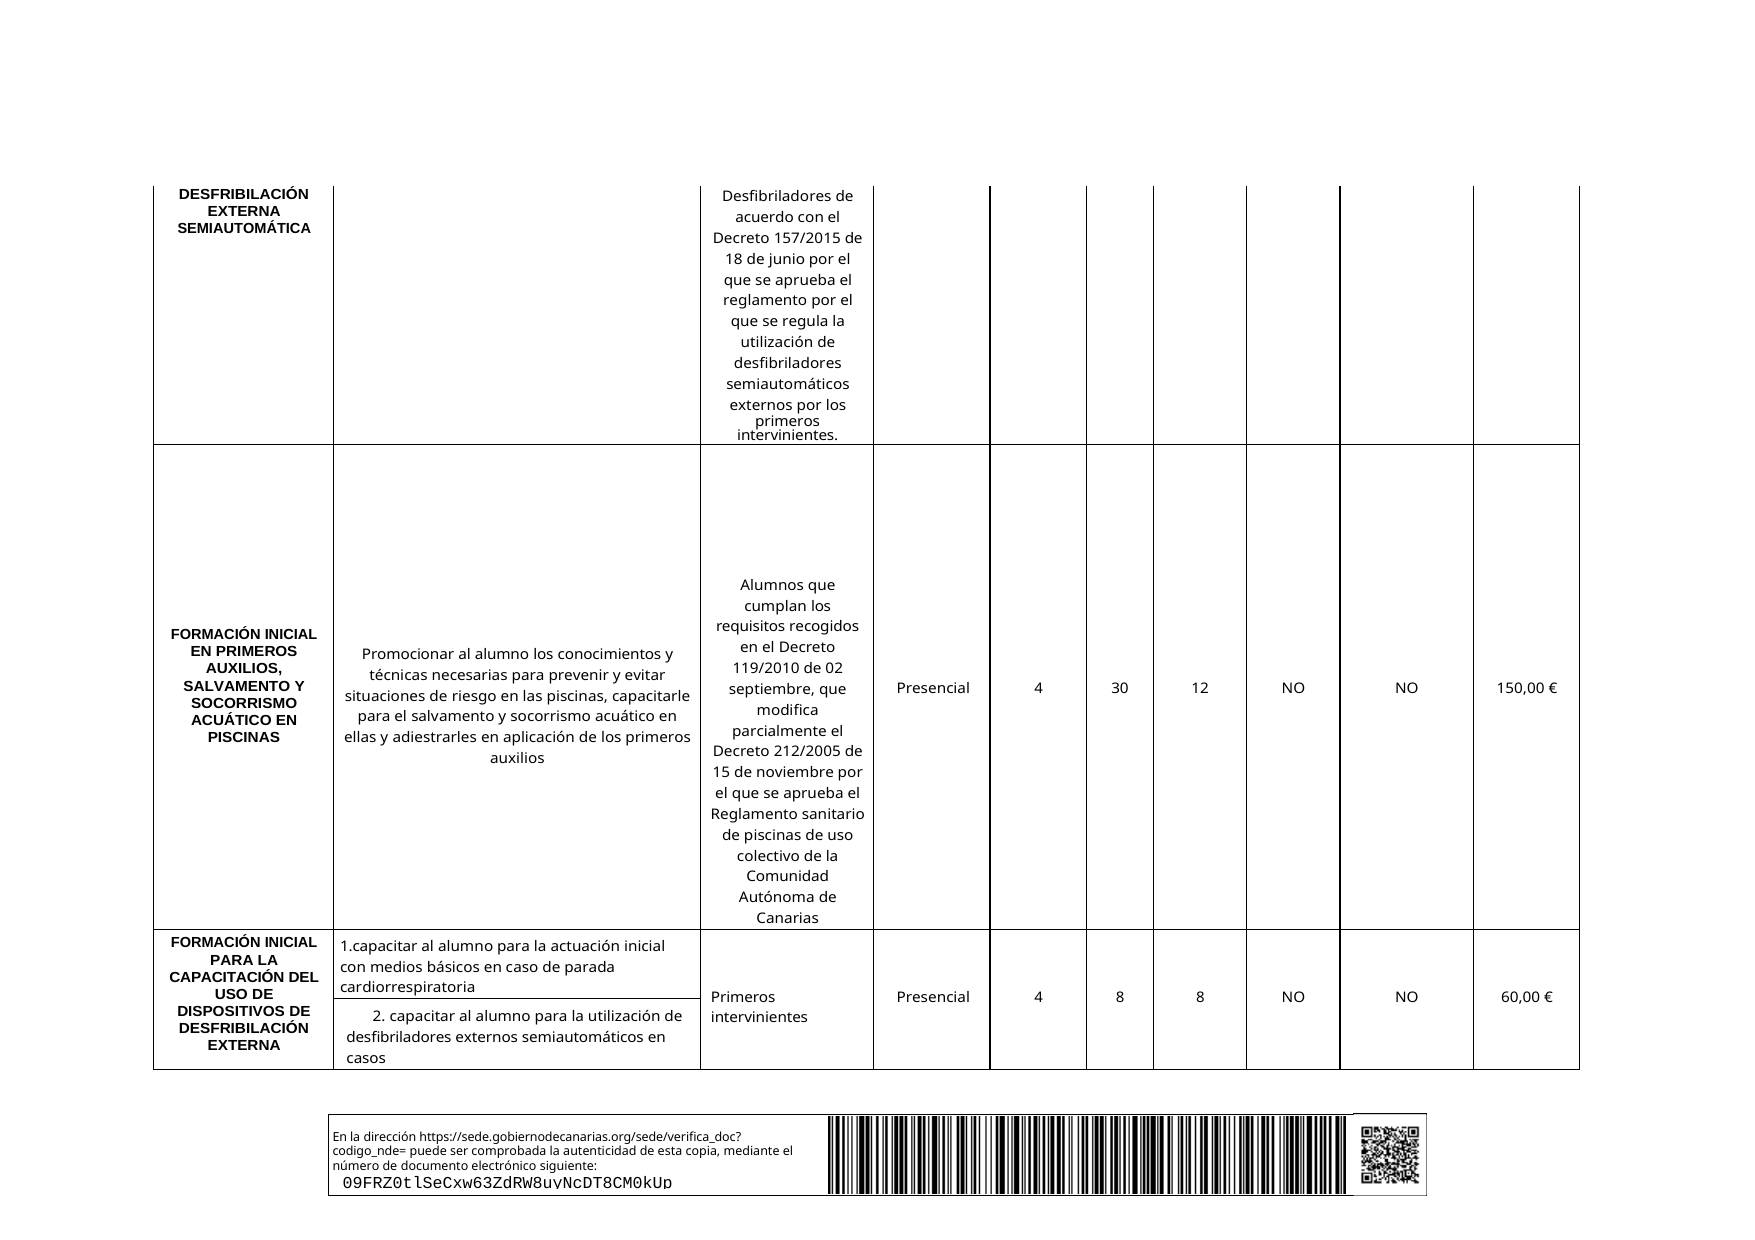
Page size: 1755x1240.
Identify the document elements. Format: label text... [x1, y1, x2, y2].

table_cell 8 [1154, 930, 1246, 1068]
table_cell 4 [991, 445, 1086, 929]
table_header [1474, 186, 1579, 444]
table_header [991, 186, 1086, 444]
table_cell Presencial [874, 445, 989, 929]
table_cell 30 [1087, 445, 1153, 929]
table_cell NO [1341, 445, 1473, 929]
table_cell NO [1341, 930, 1473, 1068]
table_cell 4 [991, 930, 1086, 1068]
table_header [1087, 186, 1153, 444]
table_header [1341, 186, 1473, 444]
table_header [334, 186, 700, 444]
table_cell NO [1247, 930, 1339, 1068]
table_cell 2. capacitar al alumno para la utilización de desfibriladores externos semiautomáticos en casos [334, 999, 700, 1068]
table_cell Alumnos que cumplan los requisitos recogidos en el Decreto 119/2010 de 02 septiembre, que modifica parcialmente el Decreto 212/2005 de 15 de noviembre por el que se aprueba el Reglamento sanitario de piscinas de uso colectivo de la Comunidad Autónoma de Canarias [701, 445, 873, 929]
table_header [874, 186, 989, 444]
table_cell NO [1247, 445, 1339, 929]
table_cell Primeros intervinientes [701, 930, 873, 1068]
table_cell Promocionar al alumno los conocimientos y técnicas necesarias para prevenir y evitar situaciones de riesgo en las piscinas, capacitarle para el salvamento y socorrismo acuático en ellas y adiestrarles en aplicación de los primeros auxilios [334, 445, 700, 929]
table_cell FORMACIÓN INICIAL PARA LA CAPACITACIÓN DEL USO DE DISPOSITIVOS DE DESFRIBILACIÓN EXTERNA [154, 930, 333, 1068]
table_cell 150,00 € [1474, 445, 1579, 929]
table_cell 8 [1087, 930, 1153, 1068]
table_header [1247, 186, 1339, 444]
table_header DESFRIBILACIÓN EXTERNA SEMIAUTOMÁTICA [154, 186, 333, 444]
table_cell 1.capacitar al alumno para la actuación inicial con medios básicos en caso de parada cardiorrespiratoria [334, 930, 700, 998]
table_header [1154, 186, 1246, 444]
table_cell 60,00 € [1474, 930, 1579, 1068]
table_cell 12 [1154, 445, 1246, 929]
table_cell Presencial [874, 930, 989, 1068]
table_cell FORMACIÓN INICIAL EN PRIMEROS AUXILIOS, SALVAMENTO Y SOCORRISMO ACUÁTICO EN PISCINAS [154, 445, 333, 929]
table_header Desfibriladores de acuerdo con el Decreto 157/2015 de 18 de junio por el que se aprueba el reglamento por el que se regula la utilización de desfibriladores semiautomáticos externos por los primeros intervinientes. [701, 186, 873, 444]
